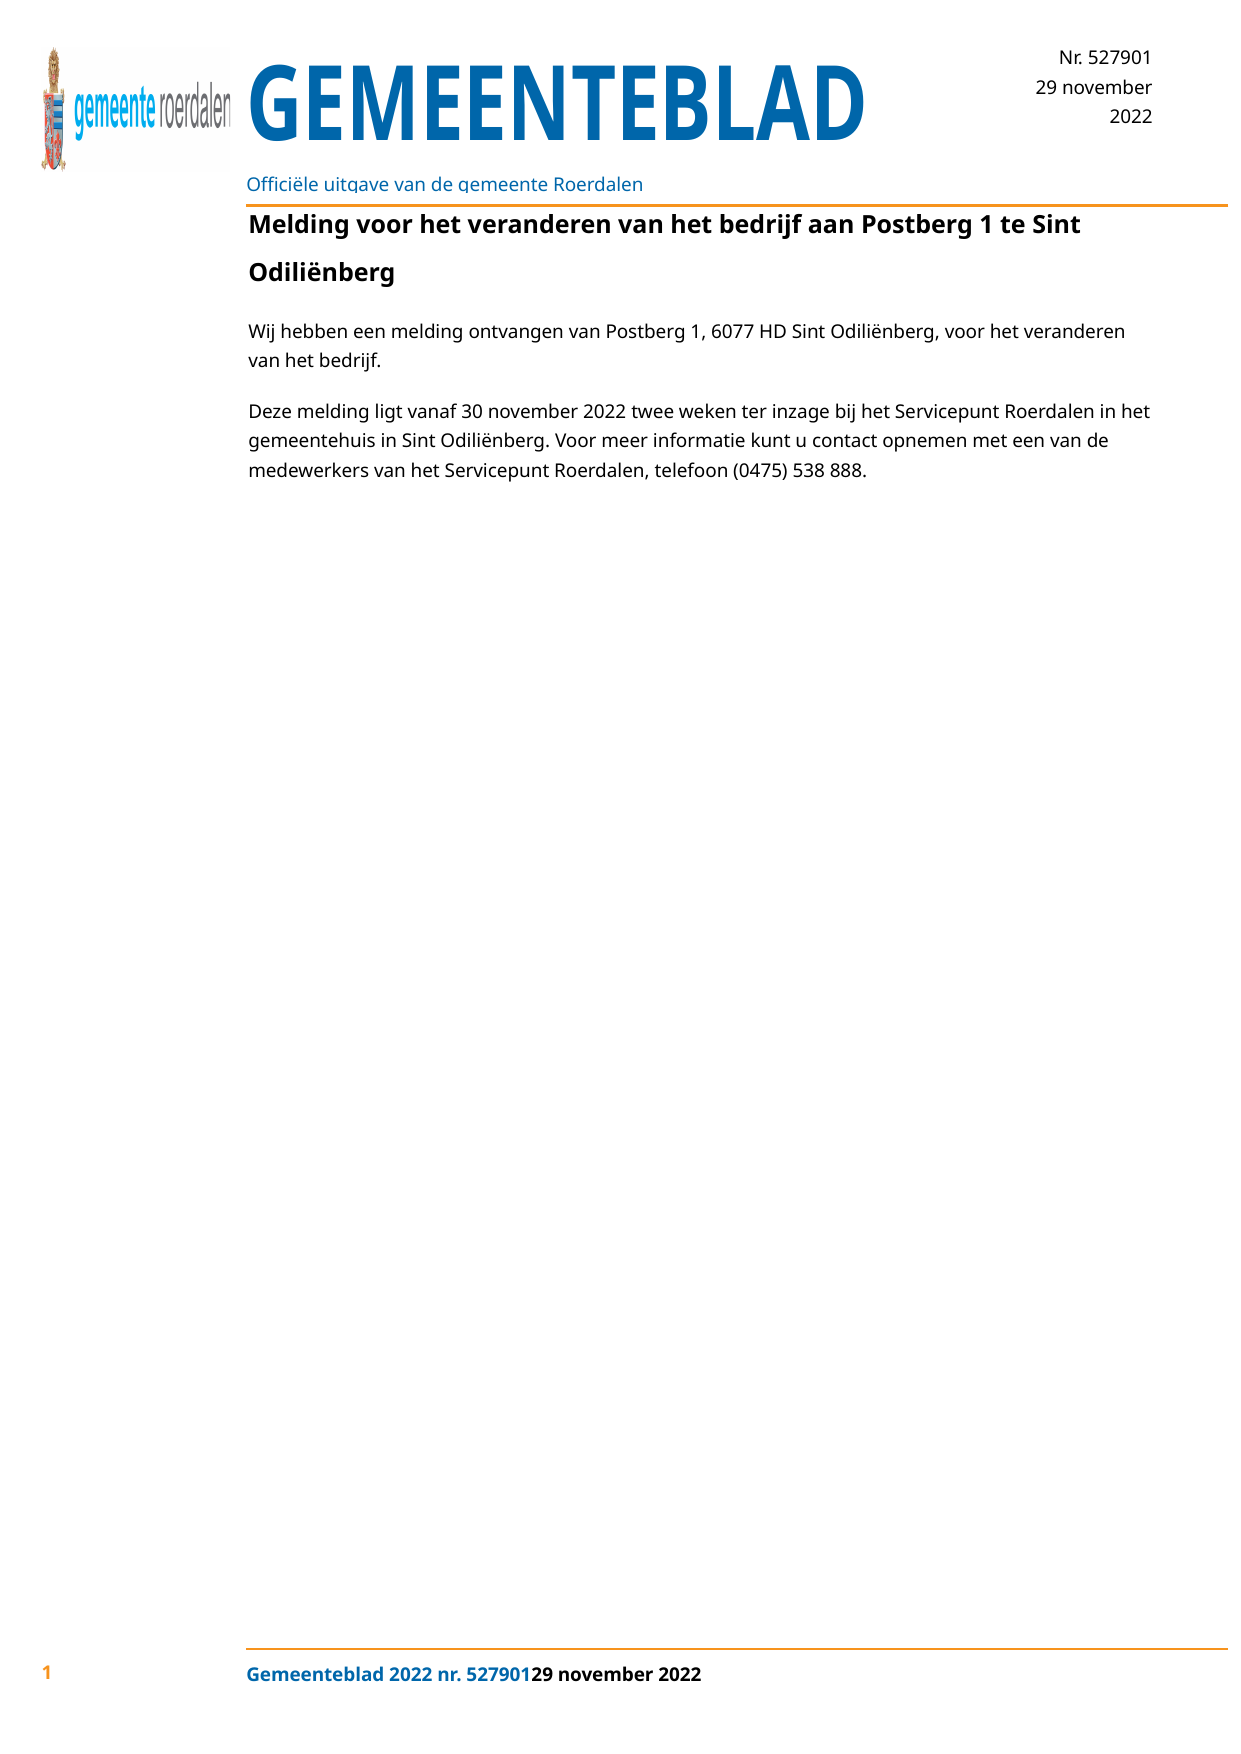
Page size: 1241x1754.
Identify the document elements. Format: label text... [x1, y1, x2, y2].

text Deze melding ligt vanaf 30 november 2022 twee weken ter inzage bij het Servicepunt Roerdalen in het gemeentehuis in Sint Odiliënberg. Voor meer informatie kunt u contact opnemen met een van de medewerkers van het Servicepunt Roerdalen, telefoon (0475) 538 888. [248, 398, 1152, 483]
text Melding voor het veranderen van het bedrijf aan Postberg 1 te Sint Odiliënberg [248, 207, 1152, 288]
text Wij hebben een melding ontvangen van Postberg 1, 6077 HD Sint Odiliënberg, voor het veranderen van het bedrijf. [248, 318, 1152, 373]
picture [41, 47, 231, 172]
